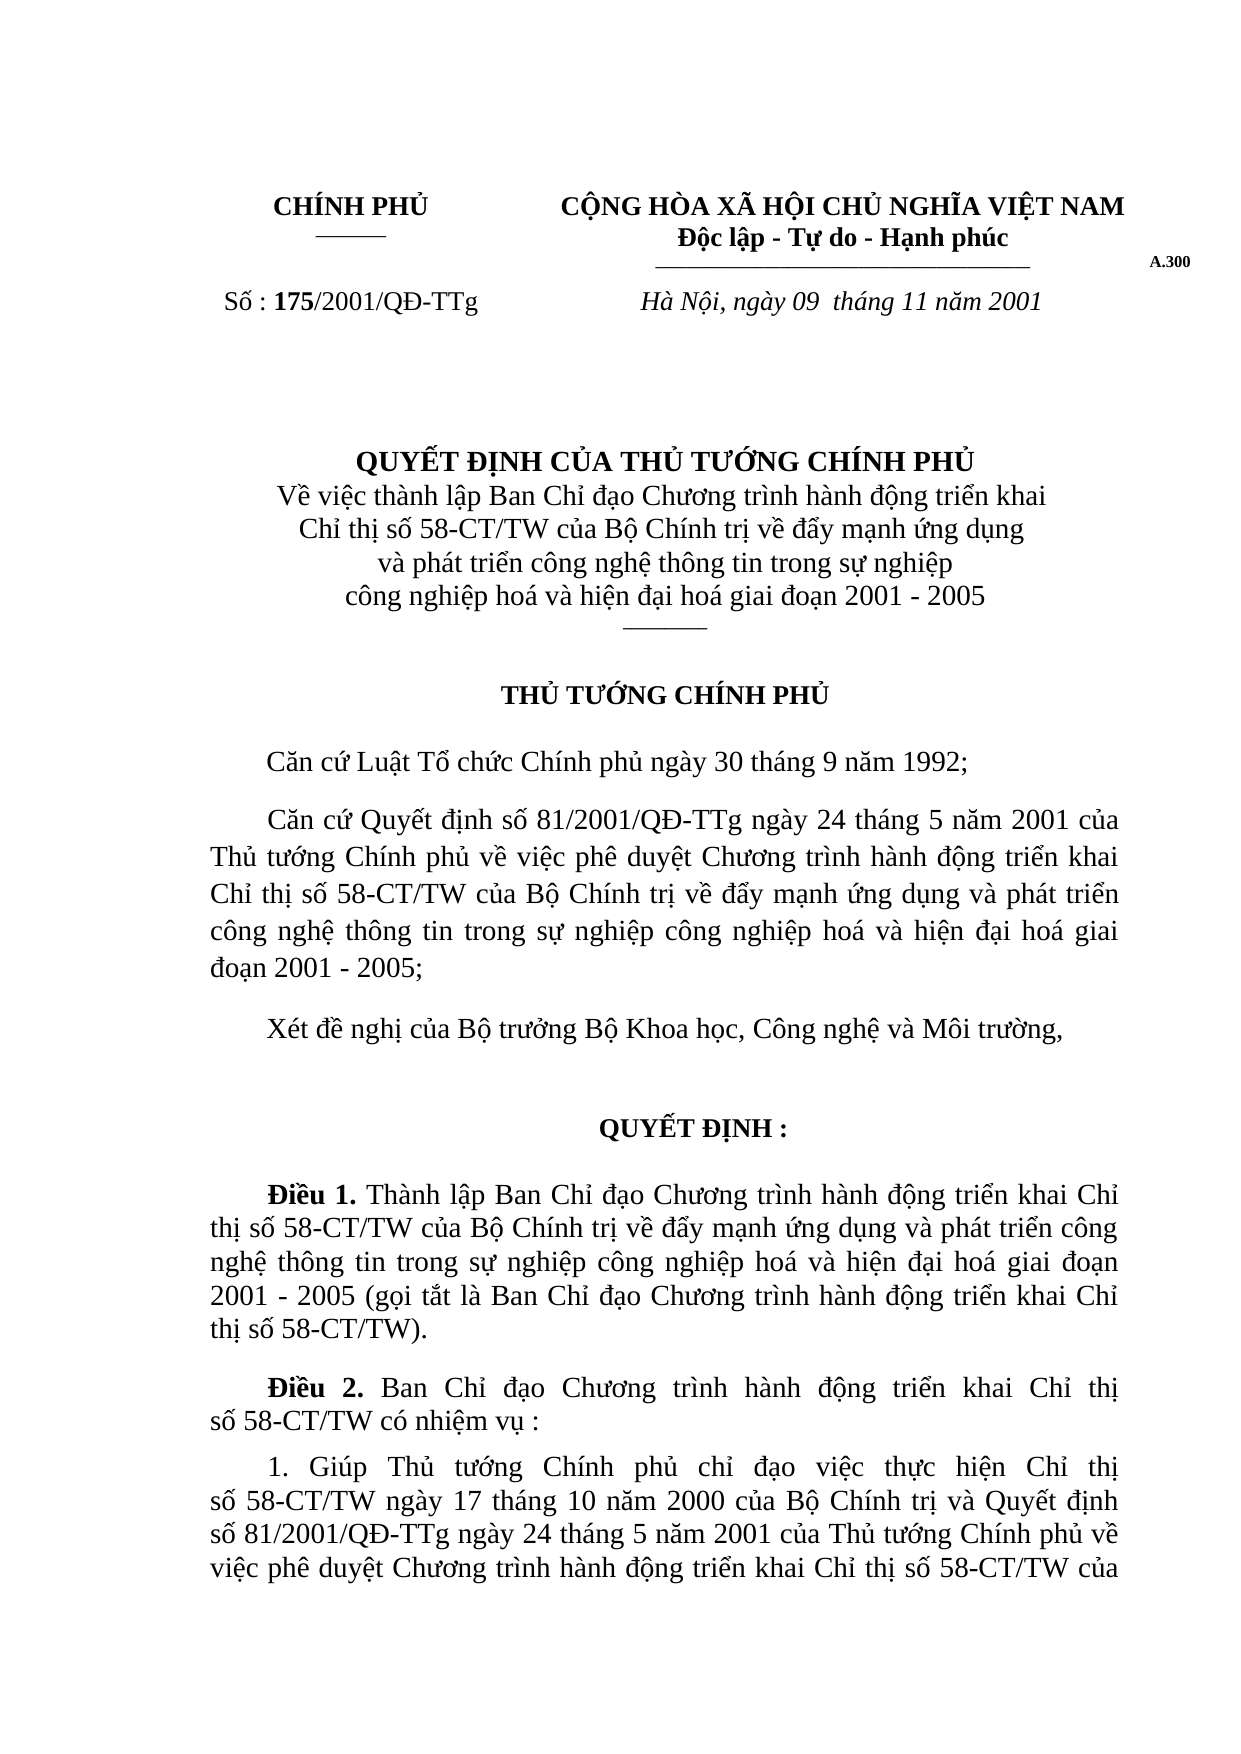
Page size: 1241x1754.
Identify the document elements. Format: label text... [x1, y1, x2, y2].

table_cell A.300 [1138, 252, 1204, 286]
text 1. Giúp Thủ tướng Chính phủ chỉ đạo việc thực hiện Chỉ thị số 58-CT/TW ngày 17 tháng 10 năm 2000 của Bộ Chính trị và Quyết định số 81/2001/QĐ-TTg ngày 24 tháng 5 năm 2001 của Thủ tướng Chính phủ về việc phê duyệt Chương trình hành động triển khai Chỉ thị số 58-CT/TW của [210, 1449, 1120, 1583]
text Về việc thành lập Ban Chỉ đạo Chương trình hành động triển khai [210, 478, 1120, 511]
text THỦ TƯỚNG CHÍNH PHỦ [210, 679, 1120, 710]
table_cell [182, 252, 519, 286]
table_cell Số : 175/2001/QĐ-TTg [182, 286, 519, 325]
text Căn cứ Quyết định số 81/2001/QĐ-TTg ngày 24 tháng 5 năm 2001 của Thủ tướng Chính phủ về việc phê duyệt Chương trình hành động triển khai Chỉ thị số 58-CT/TW của Bộ Chính trị về đẩy mạnh ứng dụng và phát triển công nghệ thông tin trong sự nghiệp công nghiệp hoá và hiện đại hoá giai đoạn 2001 - 2005; [210, 802, 1120, 983]
text Xét đề nghị của Bộ trưởng Bộ Khoa học, Công nghệ và Môi trường, [210, 1012, 1120, 1045]
text Điều 2. Ban Chỉ đạo Chương trình hành động triển khai Chỉ thị số 58-CT/TW có nhiệm vụ : [210, 1370, 1120, 1437]
table_cell Hà Nội, ngày 09 tháng 11 năm 2001 [548, 286, 1138, 325]
text công nghiệp hoá và hiện đại hoá giai đoạn 2001 - 2005 [210, 578, 1120, 612]
table_cell [519, 286, 547, 325]
table_header [1138, 190, 1204, 252]
text QUYẾT ĐỊNH CỦA THỦ TƯỚNG CHÍNH PHỦ [210, 444, 1120, 478]
text __________ [210, 612, 1120, 646]
text Điều 1. Thành lập Ban Chỉ đạo Chương trình hành động triển khai Chỉ thị số 58-CT/TW của Bộ Chính trị về đẩy mạnh ứng dụng và phát triển công nghệ thông tin trong sự nghiệp công nghiệp hoá và hiện đại hoá giai đoạn 2001 - 2005 (gọi tắt là Ban Chỉ đạo Chương trình hành động triển khai Chỉ thị số 58-CT/TW). [210, 1177, 1120, 1345]
text và phát triển công nghệ thông tin trong sự nghiệp [210, 545, 1120, 578]
text Chỉ thị số 58-CT/TW của Bộ Chính trị về đẩy mạnh ứng dụng [210, 511, 1120, 545]
text QUYẾT ĐỊNH : [210, 1112, 1120, 1143]
table_cell [519, 252, 547, 286]
table_cell [1138, 286, 1204, 325]
table_header [519, 190, 547, 252]
table_header CỘNG HÒA XÃ HỘI CHỦ NGHĨA VIỆT NAM Độc lập - Tự do - Hạnh phúc [548, 190, 1138, 252]
table_header CHÍNH PHỦ _________ [182, 190, 519, 252]
text Căn cứ Luật Tổ chức Chính phủ ngày 30 tháng 9 năm 1992; [210, 744, 1120, 777]
table_cell ________________________________________________ [548, 252, 1138, 286]
